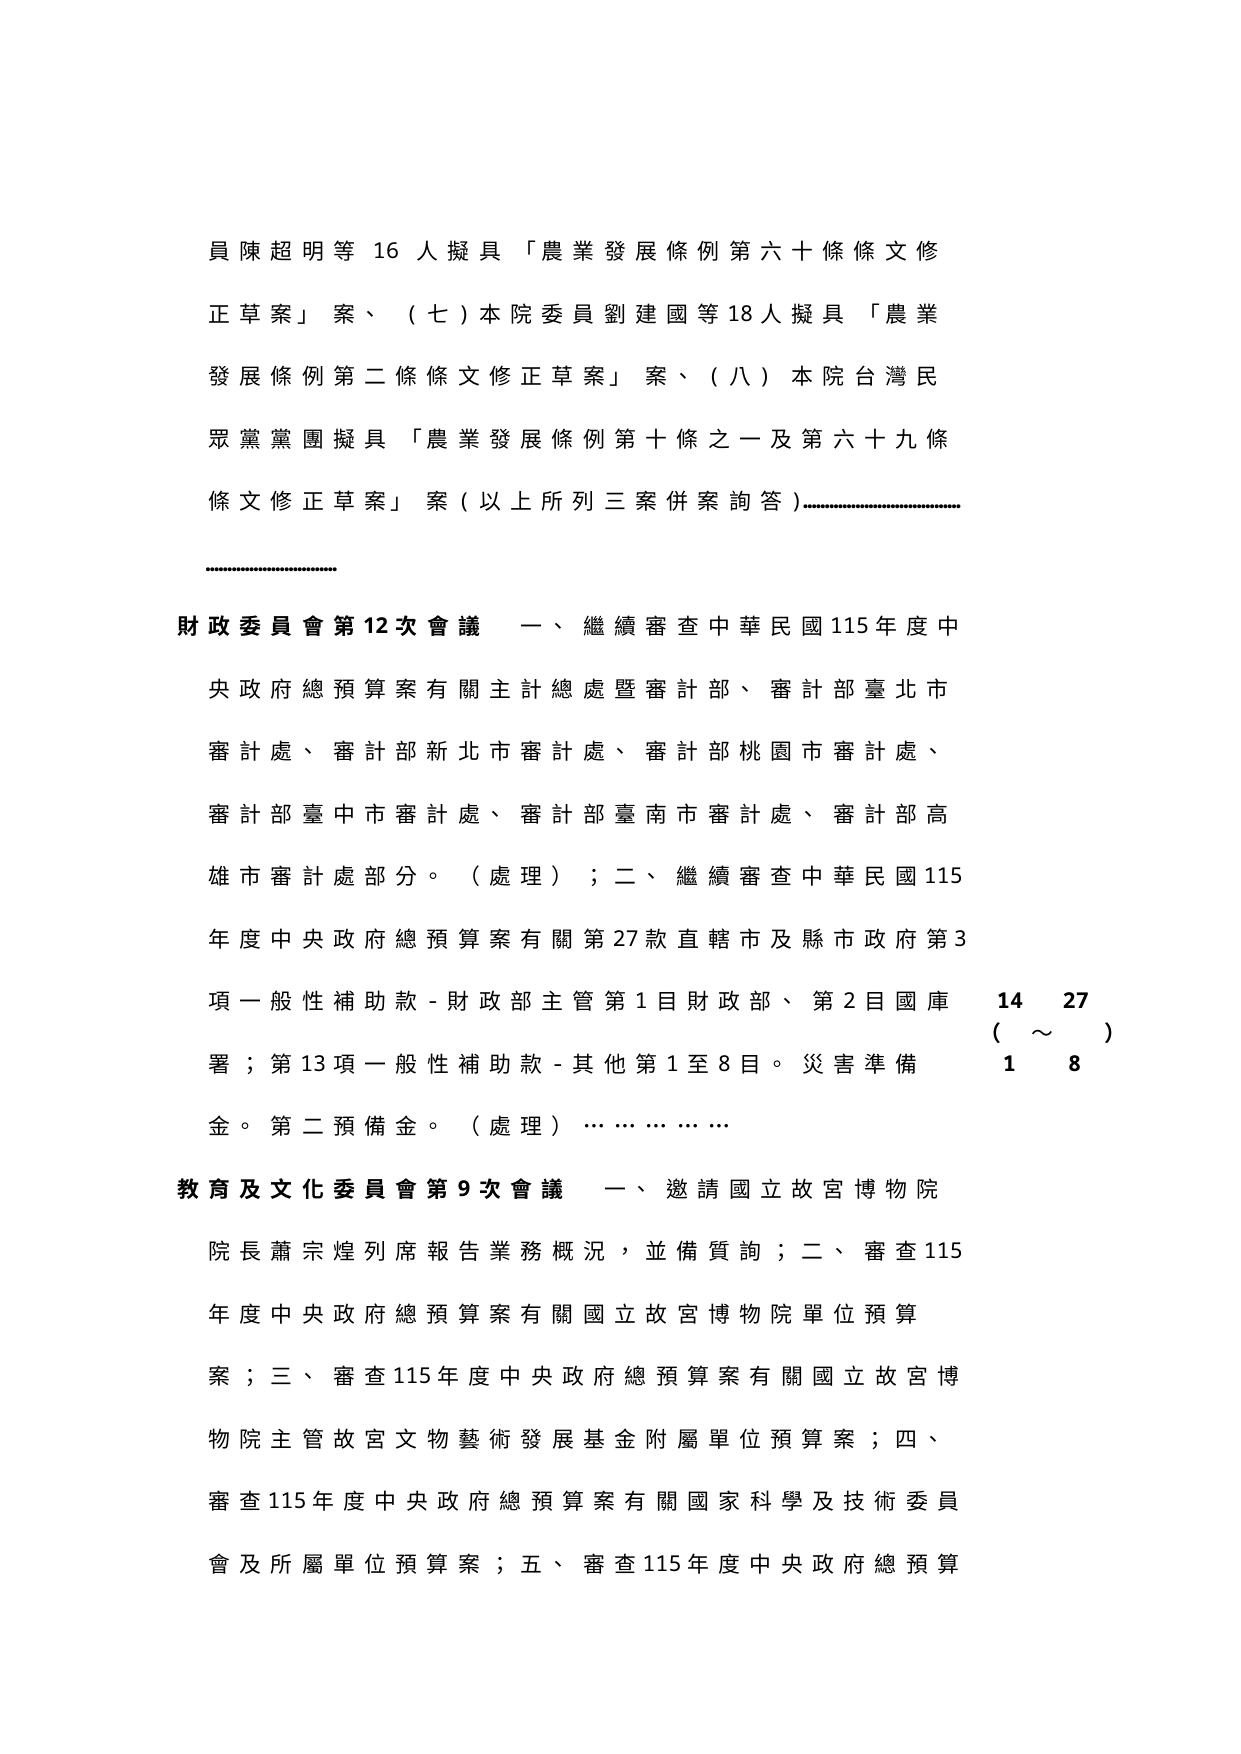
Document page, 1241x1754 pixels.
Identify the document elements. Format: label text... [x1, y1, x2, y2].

table_cell [1053, 1156, 1091, 1594]
table_cell 141 [986, 594, 1023, 1156]
table_cell ） [1091, 594, 1108, 1156]
table_cell （ [967, 594, 986, 1156]
table_cell ） [1091, 219, 1108, 594]
table_cell （ [967, 219, 986, 594]
table_cell 61 [986, 219, 1023, 594]
table_cell ） [1091, 1156, 1108, 1594]
table_cell [1053, 219, 1091, 594]
table_cell 教育及文化委員會第9次會議 一、邀請國立故宮博物院院長蕭宗煌列席報告業務概況，並備質詢；二、審查115年度中央政府總預算案有關國立故宮博物院單位預算案；三、審查115年度中央政府總預算案有關國立故宮博物院主管故宮文物藝術發展基金附屬單位預算案；四、審查115年度中央政府總預算案有關國家科學及技術委員會及所屬單位預算案；五、審查115年度中央政府總預算 [150, 1156, 967, 1594]
table_cell 278 [1053, 594, 1091, 1156]
table_cell 員陳超明等16人擬具「農業發展條例第六十條條文修正草案」案、(七)本院委員劉建國等18人擬具「農業發展條例第二條條文修正草案」案、(八) 本院台灣民眾黨黨團擬具「農業發展條例第十條之一及第六十九條條文修正草案」案(以上所列三案併案詢答)………………………………………………………… [150, 219, 967, 594]
table_cell [1023, 219, 1053, 594]
table_cell ～ [1023, 594, 1053, 1156]
table_cell 279 [986, 1156, 1023, 1594]
table_cell [1023, 1156, 1053, 1594]
table_cell （ [967, 1156, 986, 1594]
table_cell 財政委員會第12次會議 一、繼續審查中華民國115年度中央政府總預算案有關主計總處暨審計部、審計部臺北市審計處、審計部新北市審計處、審計部桃園市審計處、審計部臺中市審計處、審計部臺南市審計處、審計部高雄市審計處部分。（處理）；二、繼續審查中華民國115年度中央政府總預算案有關第27款直轄市及縣市政府第3項一般性補助款-財政部主管第1目財政部、第2目國庫署；第13項一般性補助款-其他第1至8目。災害準備金。第二預備金。（處理）…………… [150, 594, 967, 1156]
